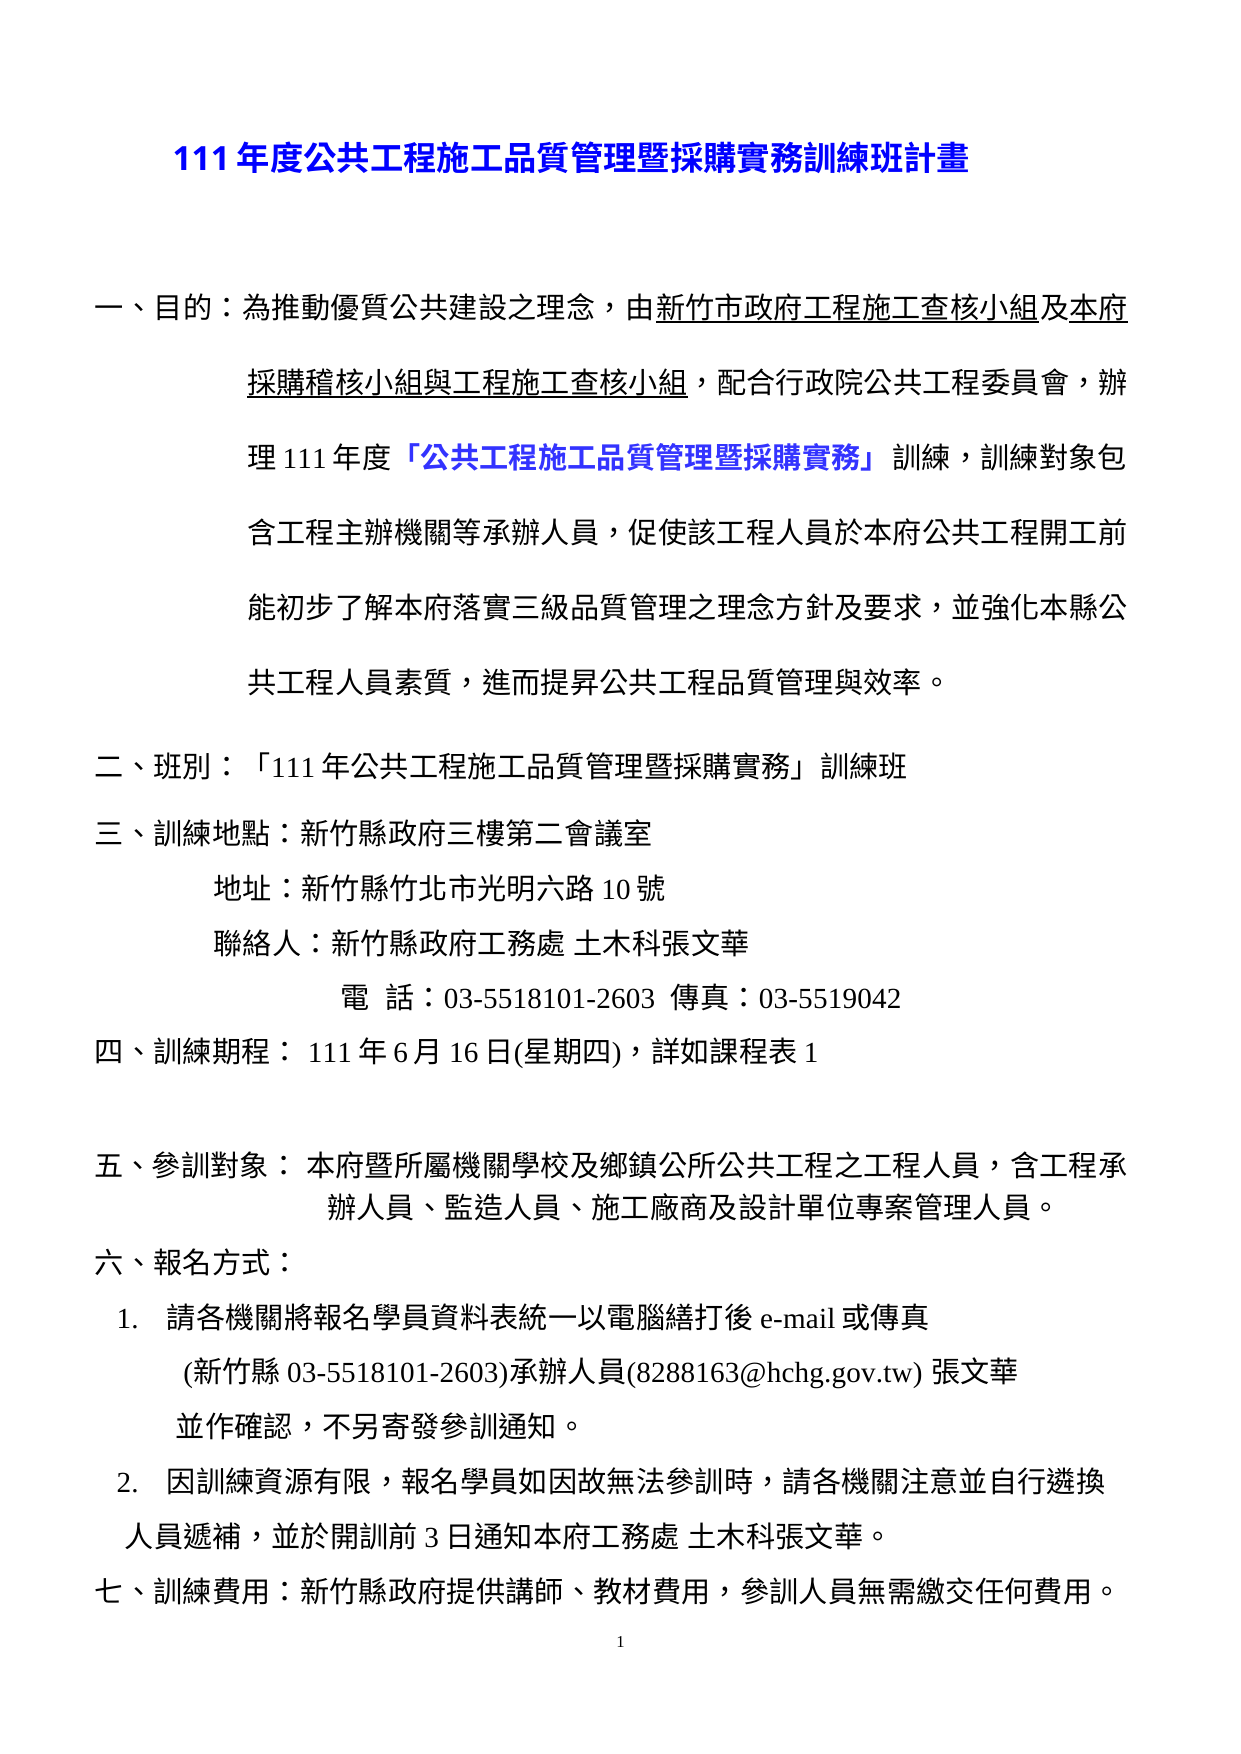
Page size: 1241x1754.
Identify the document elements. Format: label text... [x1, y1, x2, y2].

text 五、參訓對象： 本府暨所屬機關學校及鄉鎮公所公共工程之工程人員，含工程承辦人員、監造人員、施工廠商及設計單位專案管理人員。 [94, 1142, 1128, 1227]
text 並作確認，不另寄發參訓通知。 [116, 1404, 1128, 1446]
text 三、訓練地點：新竹縣政府三樓第二會議室 [94, 811, 1128, 853]
text 111年度公共工程施工品質管理暨採購實務訓練班計畫 [94, 118, 1146, 193]
text 二、班別：「111年公共工程施工品質管理暨採購實務」訓練班 [94, 743, 1128, 786]
list 請各機關將報名學員資料表統一以電腦繕打後e-mail或傳真 [116, 1294, 1128, 1336]
text (新竹縣03-5518101-2603)承辦人員(8288163@hchg.gov.tw) 張文華 [116, 1349, 1128, 1391]
text 聯絡人：新竹縣政府工務處 土木科張文華 [213, 920, 1128, 962]
text 電 話：03-5518101-2603 傳真：03-5519042 [340, 975, 1128, 1017]
text 人員遞補，並於開訓前3日通知本府工務處 土木科張文華。 [94, 1513, 1128, 1556]
text 地址：新竹縣竹北市光明六路10號 [213, 865, 1128, 908]
text 七、訓練費用：新竹縣政府提供講師、教材費用，參訓人員無需繳交任何費用。 [94, 1568, 1128, 1610]
list 因訓練資源有限，報名學員如因故無法參訓時，請各機關注意並自行遴換 [116, 1458, 1128, 1501]
text 六、報名方式： [94, 1239, 1128, 1282]
text 一、目的：為推動優質公共建設之理念，由新竹市政府工程施工查核小組及本府採購稽核小組與工程施工查核小組，配合行政院公共工程委員會，辦理111年度「公共工程施工品質管理暨採購實務」訓練，訓練對象包含工程主辦機關等承辦人員，促使該工程人員於本府公共工程開工前能初步了解本府落實三級品質管理之理念方針及要求，並強化本縣公共工程人員素質，進而提昇公共工程品質管理與效率。 [94, 268, 1128, 718]
text 四、訓練期程： 111年6月16日(星期四)，詳如課程表1 [94, 1042, 520, 1067]
text 四、訓練期程： 111年6月16日(星期四)，詳如課程表1 [517, 1042, 1128, 1067]
